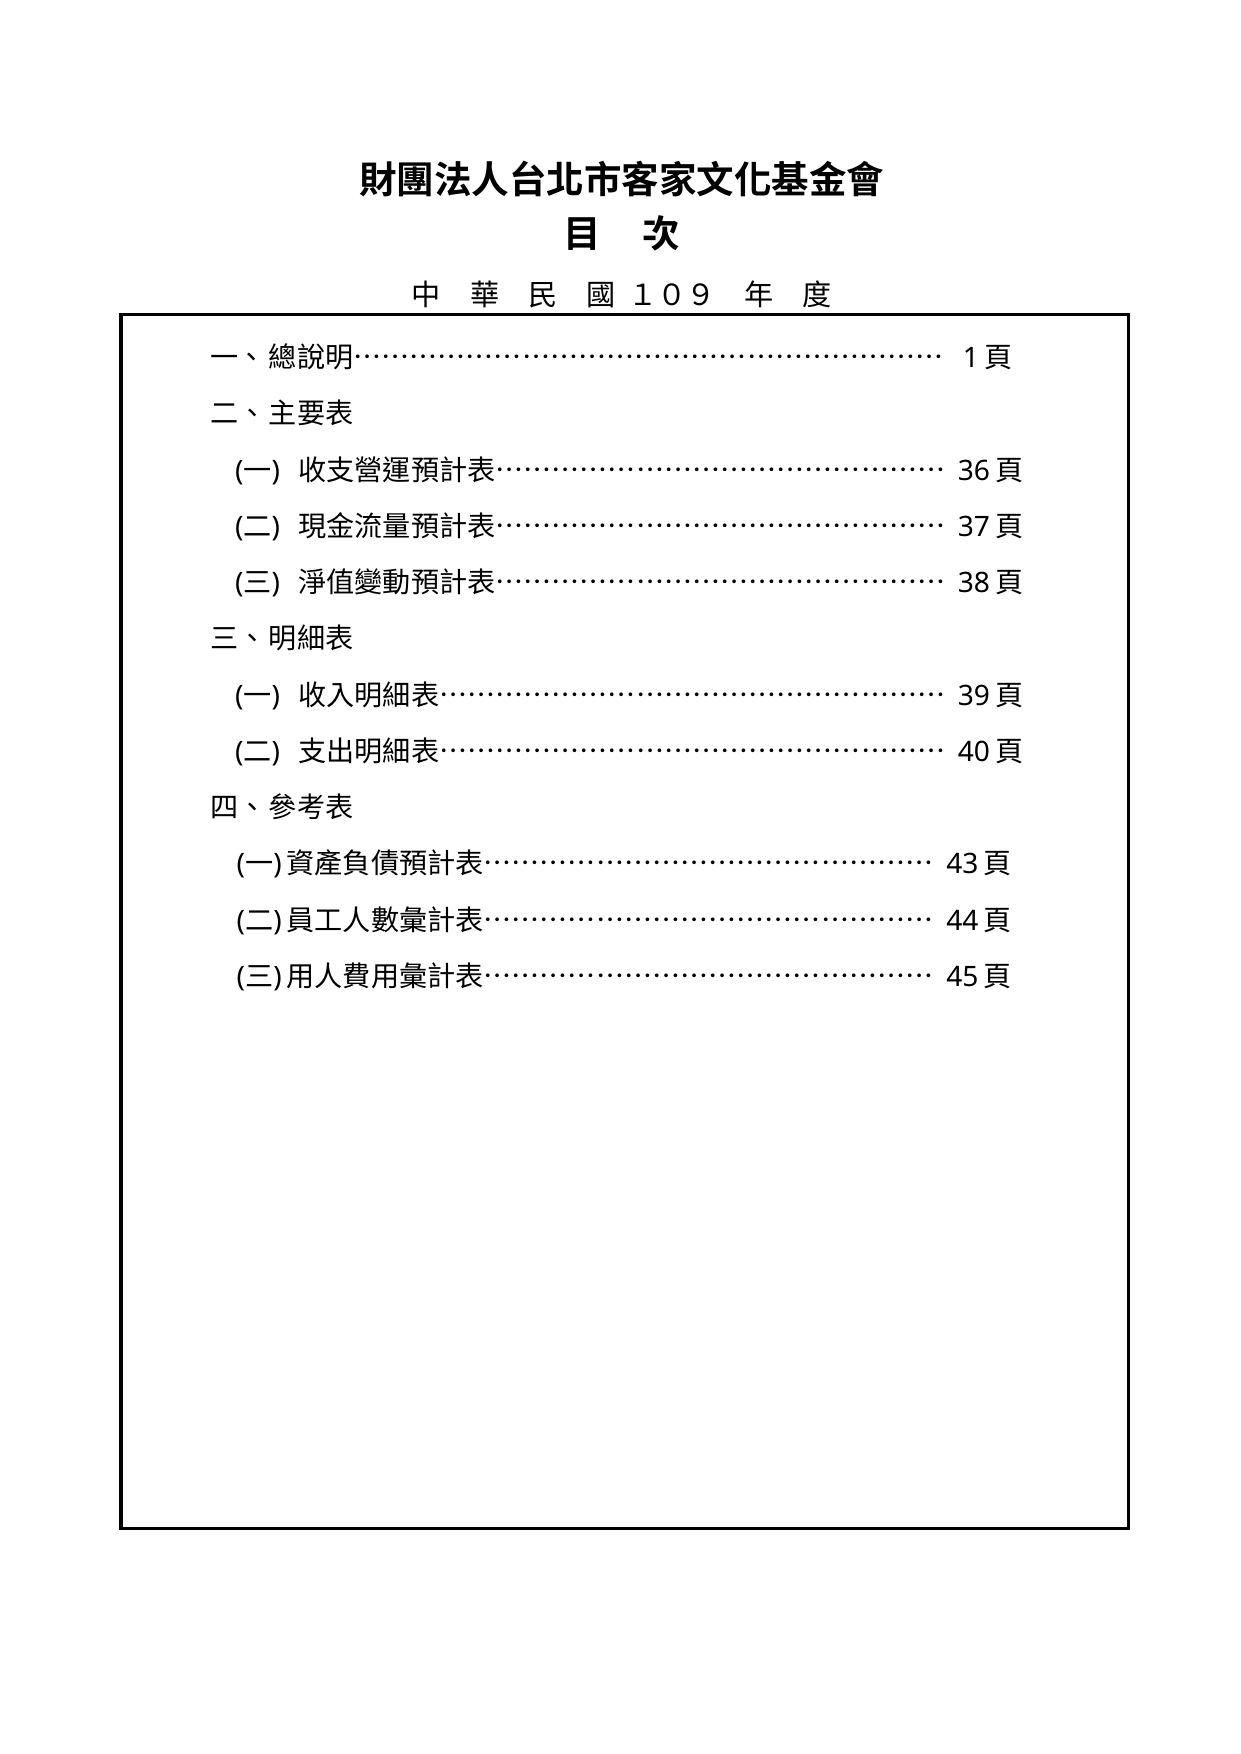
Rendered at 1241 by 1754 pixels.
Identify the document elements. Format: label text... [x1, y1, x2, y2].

table_header 總說明……………………………………………………… 1頁 主要表 收支營運預計表………………………………………… 36頁 現金流量預計表………………………………………… 37頁 淨值變動預計表………………………………………… 38頁 明細表 收入明細表……………………………………………… 39頁 支出明細表……………………………………………… 40頁 參考表 資產負債預計表………………………………………… 43頁 員工人數彙計表………………………………………… 44頁 用人費用彙計表………………………………………… 45頁 [123, 316, 1127, 1527]
text 財團法人台北市客家文化基金會 [121, 150, 1122, 204]
text 中 華 民 國 １０９ 年 度 [121, 271, 1122, 313]
text 目 次 [121, 204, 1122, 258]
